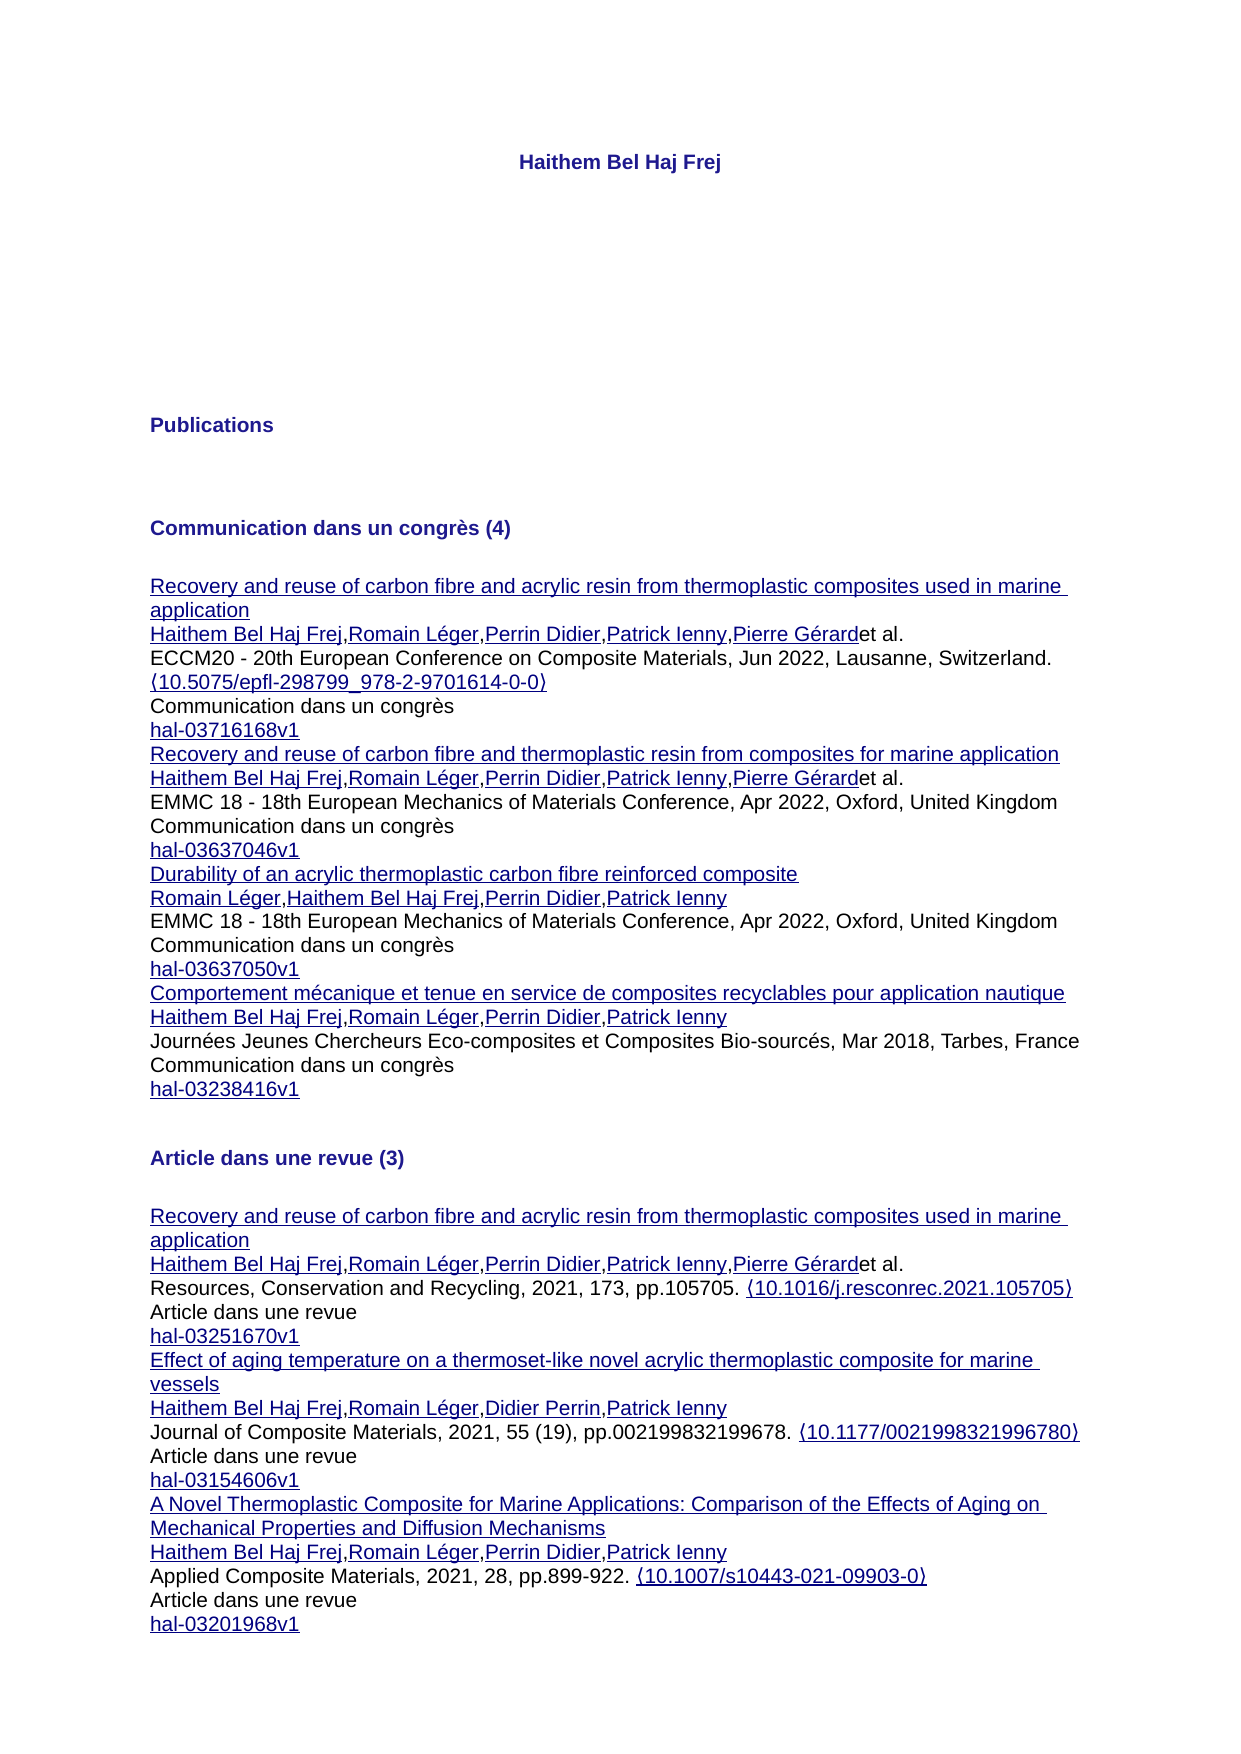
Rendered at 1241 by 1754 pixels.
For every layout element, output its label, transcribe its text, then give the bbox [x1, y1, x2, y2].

table_cell Effect of aging temperature on a thermoset-like novel acrylic thermoplastic composite for marine vessels Haithem Bel Haj Frej,Romain Léger,Didier Perrin,Patrick Ienny Journal of Composite Materials, 2021, 55 (19), pp.002199832199678. ⟨10.1177/0021998321996780⟩ Article dans une revue hal-03154606v1 [150, 1348, 1090, 1492]
table_cell Recovery and reuse of carbon fibre and thermoplastic resin from composites for marine application Haithem Bel Haj Frej,Romain Léger,Perrin Didier,Patrick Ienny,Pierre Gérardet al. EMMC 18 - 18th European Mechanics of Materials Conference, Apr 2022, Oxford, United Kingdom Communication dans un congrès hal-03637046v1 [150, 742, 1090, 861]
subtitle Publications [150, 412, 1090, 436]
table_cell Comportement mécanique et tenue en service de composites recyclables pour application nautique Haithem Bel Haj Frej,Romain Léger,Perrin Didier,Patrick Ienny Journées Jeunes Chercheurs Eco-composites et Composites Bio-sourcés, Mar 2018, Tarbes, France Communication dans un congrès hal-03238416v1 [150, 981, 1090, 1101]
table_header Recovery and reuse of carbon fibre and acrylic resin from thermoplastic composites used in marine application Haithem Bel Haj Frej,Romain Léger,Perrin Didier,Patrick Ienny,Pierre Gérardet al. Resources, Conservation and Recycling, 2021, 173, pp.105705. ⟨10.1016/j.resconrec.2021.105705⟩ Article dans une revue hal-03251670v1 [150, 1204, 1090, 1348]
subtitle Communication dans un congrès (4) [150, 516, 1090, 539]
table_cell A Novel Thermoplastic Composite for Marine Applications: Comparison of the Effects of Aging on Mechanical Properties and Diffusion Mechanisms Haithem Bel Haj Frej,Romain Léger,Perrin Didier,Patrick Ienny Applied Composite Materials, 2021, 28, pp.899-922. ⟨10.1007/s10443-021-09903-0⟩ Article dans une revue hal-03201968v1 [150, 1492, 1090, 1635]
table_header Recovery and reuse of carbon fibre and acrylic resin from thermoplastic composites used in marine application Haithem Bel Haj Frej,Romain Léger,Perrin Didier,Patrick Ienny,Pierre Gérardet al. ECCM20 - 20th European Conference on Composite Materials, Jun 2022, Lausanne, Switzerland. ⟨10.5075/epfl-298799_978-2-9701614-0-0⟩ Communication dans un congrès hal-03716168v1 [150, 574, 1090, 742]
table_cell Durability of an acrylic thermoplastic carbon fibre reinforced composite Romain Léger,Haithem Bel Haj Frej,Perrin Didier,Patrick Ienny EMMC 18 - 18th European Mechanics of Materials Conference, Apr 2022, Oxford, United Kingdom Communication dans un congrès hal-03637050v1 [150, 861, 1090, 981]
subtitle Haithem Bel Haj Frej [150, 150, 1090, 174]
subtitle Article dans une revue (3) [150, 1146, 1090, 1170]
